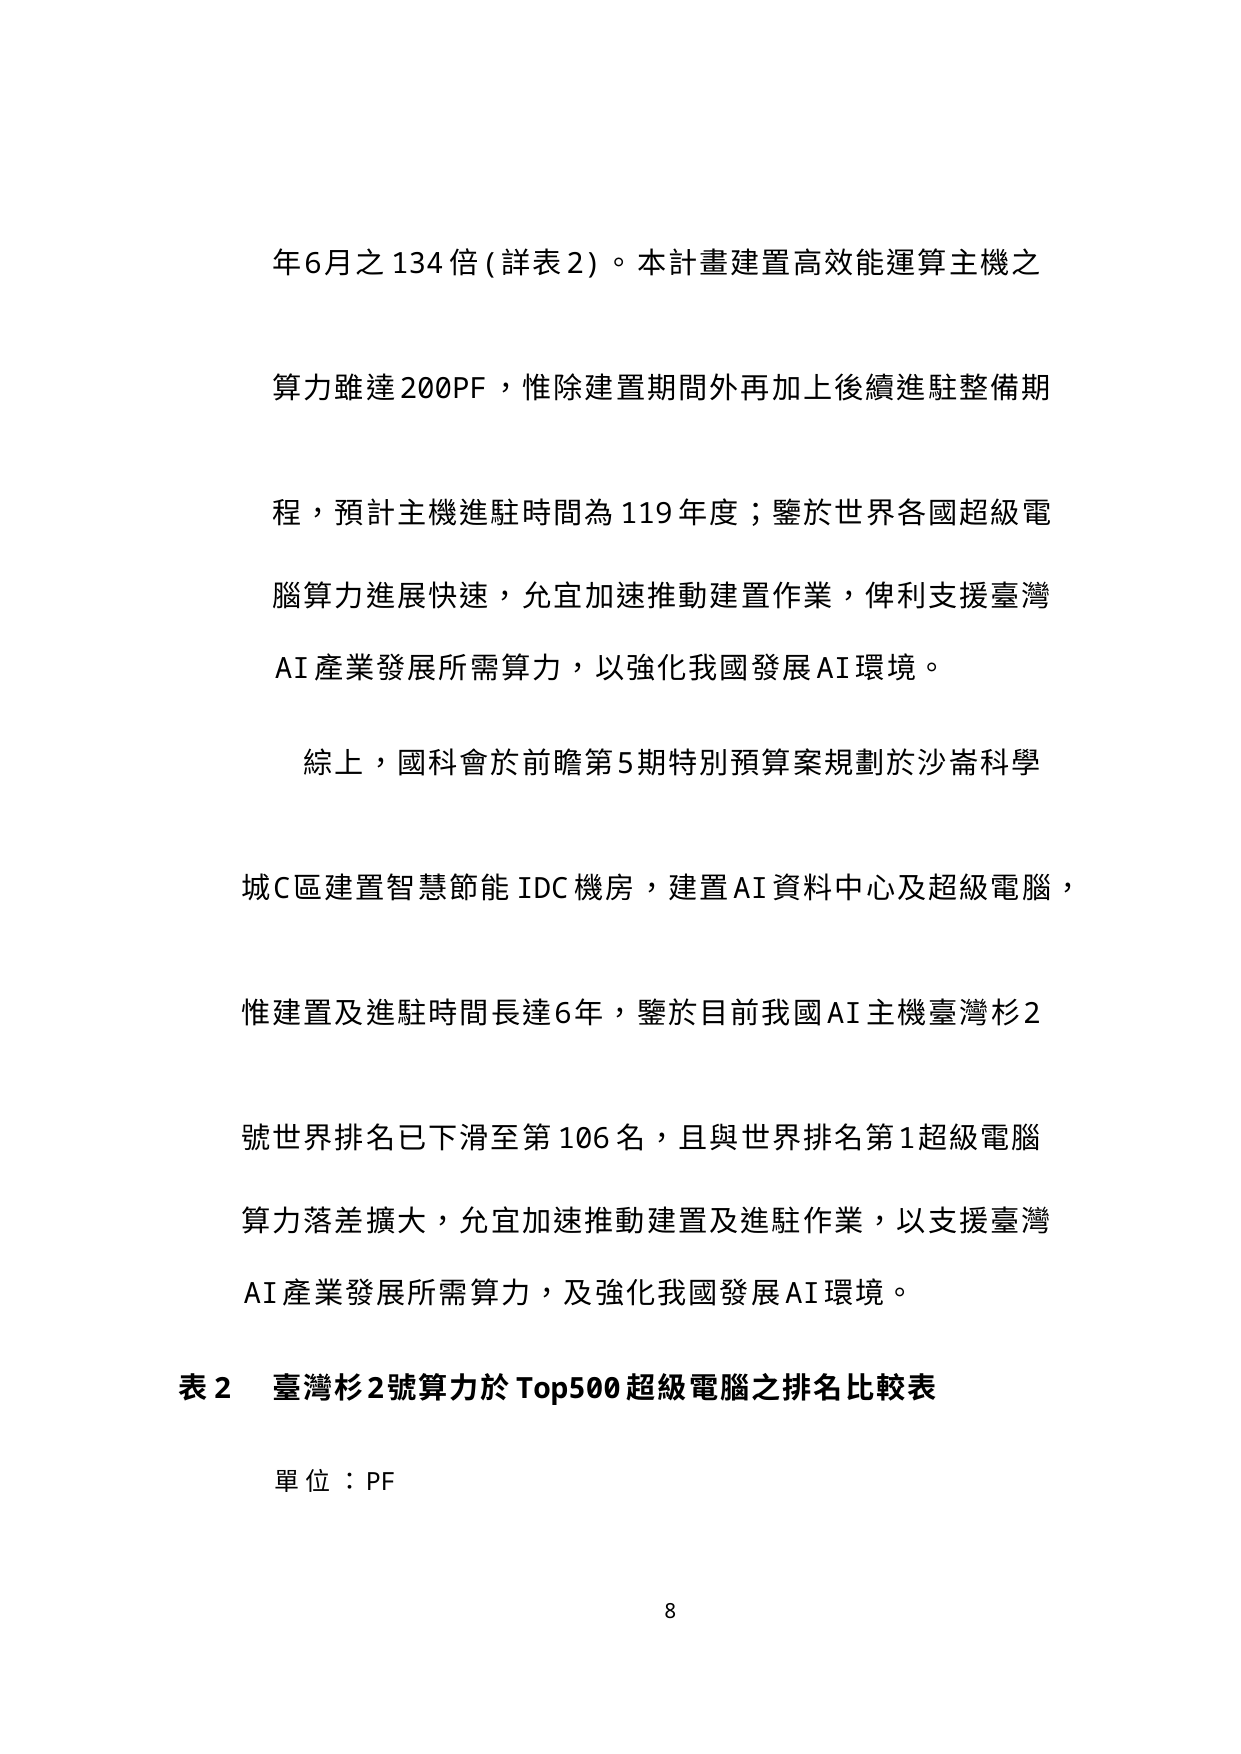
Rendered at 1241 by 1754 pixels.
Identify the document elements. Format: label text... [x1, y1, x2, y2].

text 綜上，國科會於前瞻第5期特別預算案規劃於沙崙科學城C區建置智慧節能IDC機房，建置AI資料中心及超級電腦，惟建置及進駐時間長達6年，鑒於目前我國AI主機臺灣杉2號世界排名已下滑至第106名，且與世界排名第1超級電腦算力落差擴大，允宜加速推動建置及進駐作業，以支援臺灣AI產業發展所需算力，及強化我國發展AI環境。 [236, 677, 1063, 1302]
text 超級電腦提供之高速計算是科學研發基礎，計算速度之能量為算力，係AI開發不可或缺之關鍵資源，目前台灣AI主機臺灣杉2號於107年度建置完成，算力達9PF，於當年度11月首次列入世界Top500超級電腦排名為第20名，惟迄113年6月排名已下滑第106名，且世界排名第1超級電腦算力領先台灣杉2號由107年11月之16倍擴大至113年6月之134倍(詳表2)。本計畫建置高效能運算主機之算力雖達200PF，惟除建置期間外再加上後續進駐整備期程，預計主機進駐時間為119年度；鑒於世界各國超級電腦算力進展快速，允宜加速推動建置作業，俾利支援臺灣AI產業發展所需算力，以強化我國發展AI環境。 [266, 177, 1063, 677]
text 表2 臺灣杉2號算力於Top500超級電腦之排名比較表 單位：PF [177, 1302, 1063, 1490]
